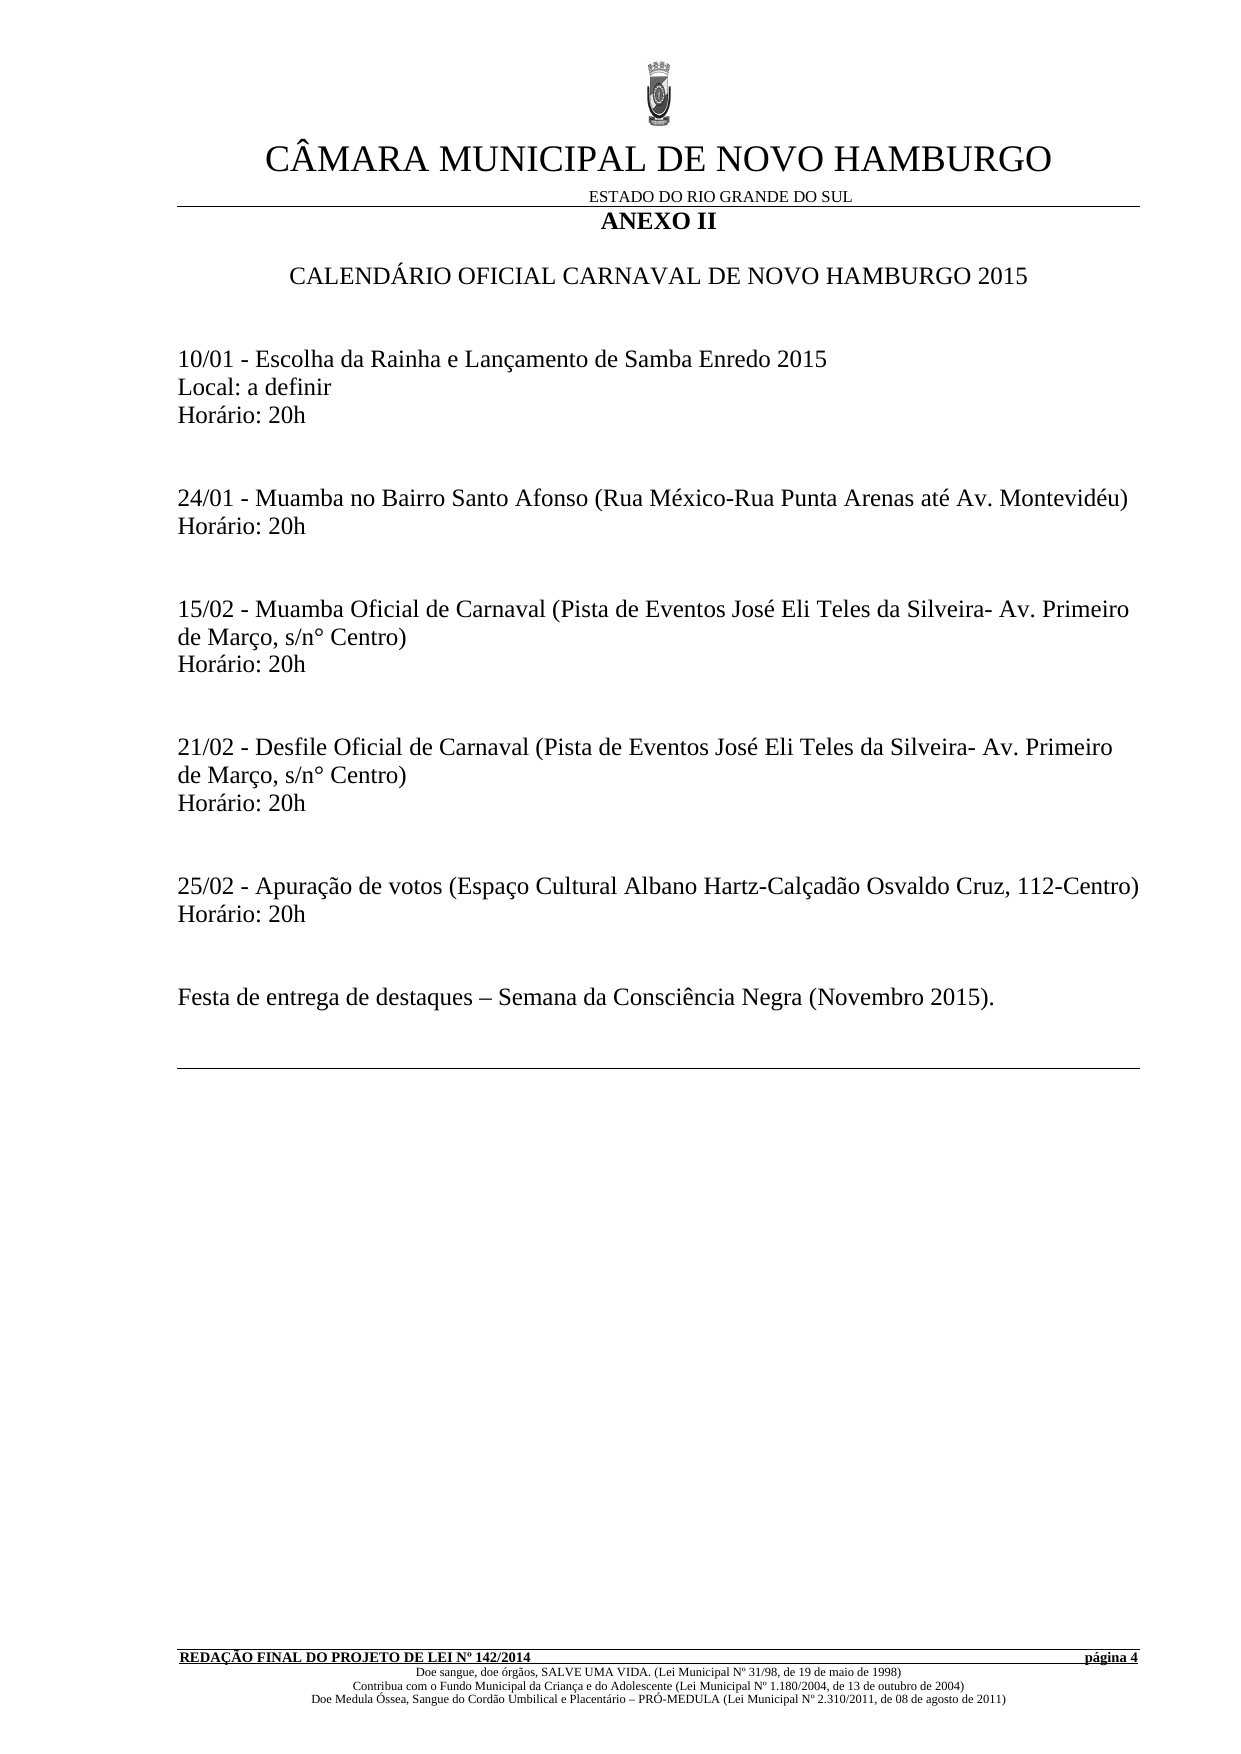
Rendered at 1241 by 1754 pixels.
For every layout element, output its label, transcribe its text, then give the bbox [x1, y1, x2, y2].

text 24/01 - Muamba no Bairro Santo Afonso (Rua México-Rua Punta Arenas até Av. Montevidéu) [177, 484, 1140, 512]
text 25/02 - Apuração de votos (Espaço Cultural Albano Hartz-Calçadão Osvaldo Cruz, 112-Centro) [177, 872, 1140, 900]
text Festa de entrega de destaques – Semana da Consciência Negra (Novembro 2015). [177, 983, 1140, 1011]
text Horário: 20h [177, 789, 1140, 817]
text 10/01 - Escolha da Rainha e Lançamento de Samba Enredo 2015 [177, 346, 1140, 373]
text ANEXO II [177, 207, 1140, 235]
text 21/02 - Desfile Oficial de Carnaval (Pista de Eventos José Eli Teles da Silveira- Av. Primeiro de Março, s/n° Centro) [177, 733, 1140, 789]
text Horário: 20h [177, 401, 1140, 429]
text Horário: 20h [177, 650, 1140, 678]
text Horário: 20h [177, 900, 1140, 927]
text CALENDÁRIO OFICIAL CARNAVAL DE NOVO HAMBURGO 2015 [177, 262, 1140, 290]
text Horário: 20h [177, 512, 1140, 539]
text 15/02 - Muamba Oficial de Carnaval (Pista de Eventos José Eli Teles da Silveira- Av. Primeiro de Março, s/n° Centro) [177, 595, 1140, 650]
text Local: a definir [177, 373, 1140, 401]
